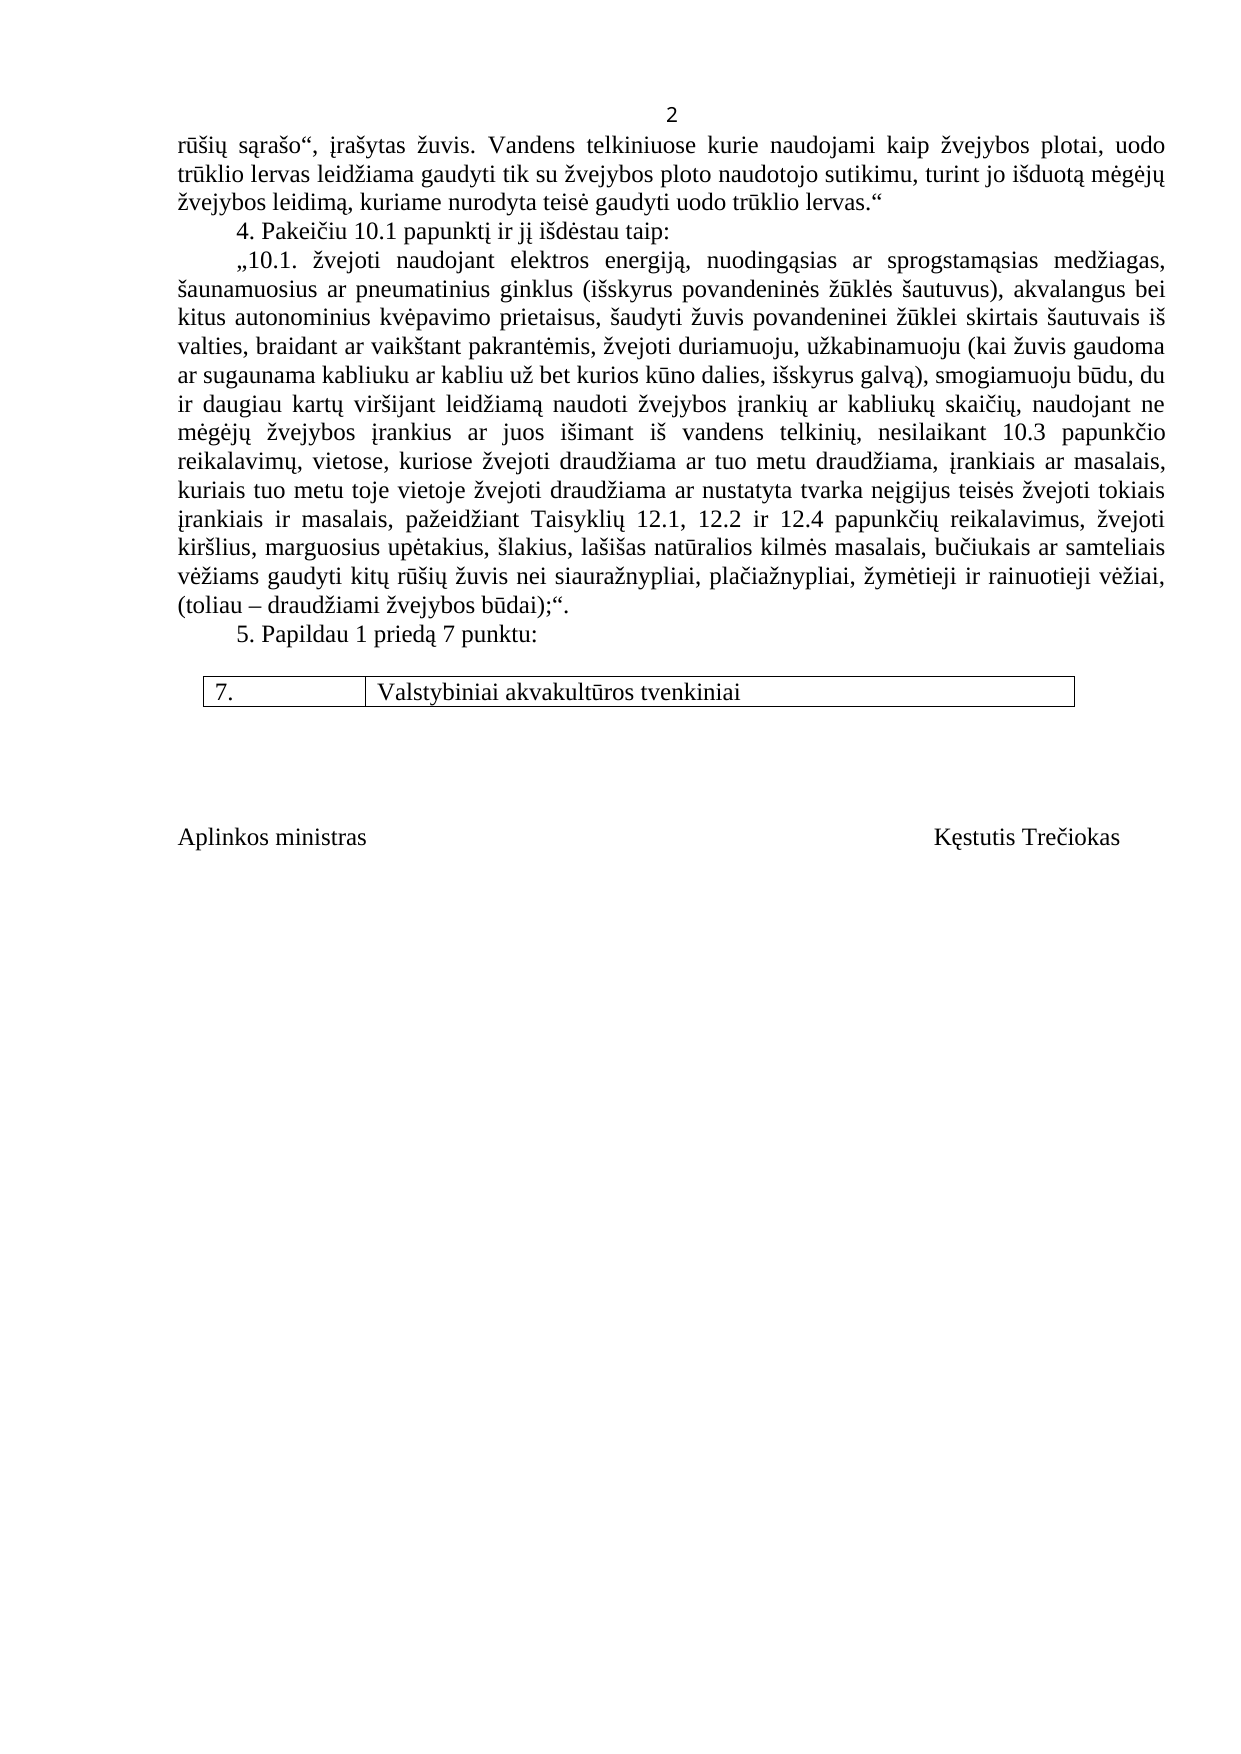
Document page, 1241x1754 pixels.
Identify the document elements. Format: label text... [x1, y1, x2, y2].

text 5. Papildau 1 priedą 7 punktu: [177, 619, 1166, 647]
text „10.1. žvejoti naudojant elektros energiją, nuodingąsias ar sprogstamąsias medžiagas, šaunamuosius ar pneumatinius ginklus (išskyrus povandeninės žūklės šautuvus), akvalangus bei kitus autonominius kvėpavimo prietaisus, šaudyti žuvis povandeninei žūklei skirtais šautuvais iš valties, braidant ar vaikštant pakrantėmis, žvejoti duriamuoju, užkabinamuoju (kai žuvis gaudoma ar sugaunama kabliuku ar kabliu už bet kurios kūno dalies, išskyrus galvą), smogiamuoju būdu, du ir daugiau kartų viršijant leidžiamą naudoti žvejybos įrankių ar kabliukų skaičių, naudojant ne mėgėjų žvejybos įrankius ar juos išimant iš vandens telkinių, nesilaikant 10.3 papunkčio reikalavimų, vietose, kuriose žvejoti draudžiama ar tuo metu draudžiama, įrankiais ar masalais, kuriais tuo metu toje vietoje žvejoti draudžiama ar nustatyta tvarka neįgijus teisės žvejoti tokiais įrankiais ir masalais, pažeidžiant Taisyklių 12.1, 12.2 ir 12.4 papunkčių reikalavimus, žvejoti kiršlius, marguosius upėtakius, šlakius, lašišas natūralios kilmės masalais, bučiukais ar samteliais vėžiams gaudyti kitų rūšių žuvis nei siauražnypliai, plačiažnypliai, žymėtieji ir rainuotieji vėžiai, (toliau – draudžiami žvejybos būdai);“. [177, 245, 1166, 619]
text 4. Pakeičiu 10.1 papunktį ir jį išdėstau taip: [177, 216, 1166, 245]
text Aplinkos ministras Kęstutis Trečiokas [177, 822, 1166, 851]
table_header 7. [204, 677, 365, 706]
table_header Valstybiniai akvakultūros tvenkiniai [366, 677, 1074, 706]
text rūšių sąrašo“, įrašytas žuvis. Vandens telkiniuose kurie naudojami kaip žvejybos plotai, uodo trūklio lervas leidžiama gaudyti tik su žvejybos ploto naudotojo sutikimu, turint jo išduotą mėgėjų žvejybos leidimą, kuriame nurodyta teisė gaudyti uodo trūklio lervas.“ [177, 130, 1166, 216]
